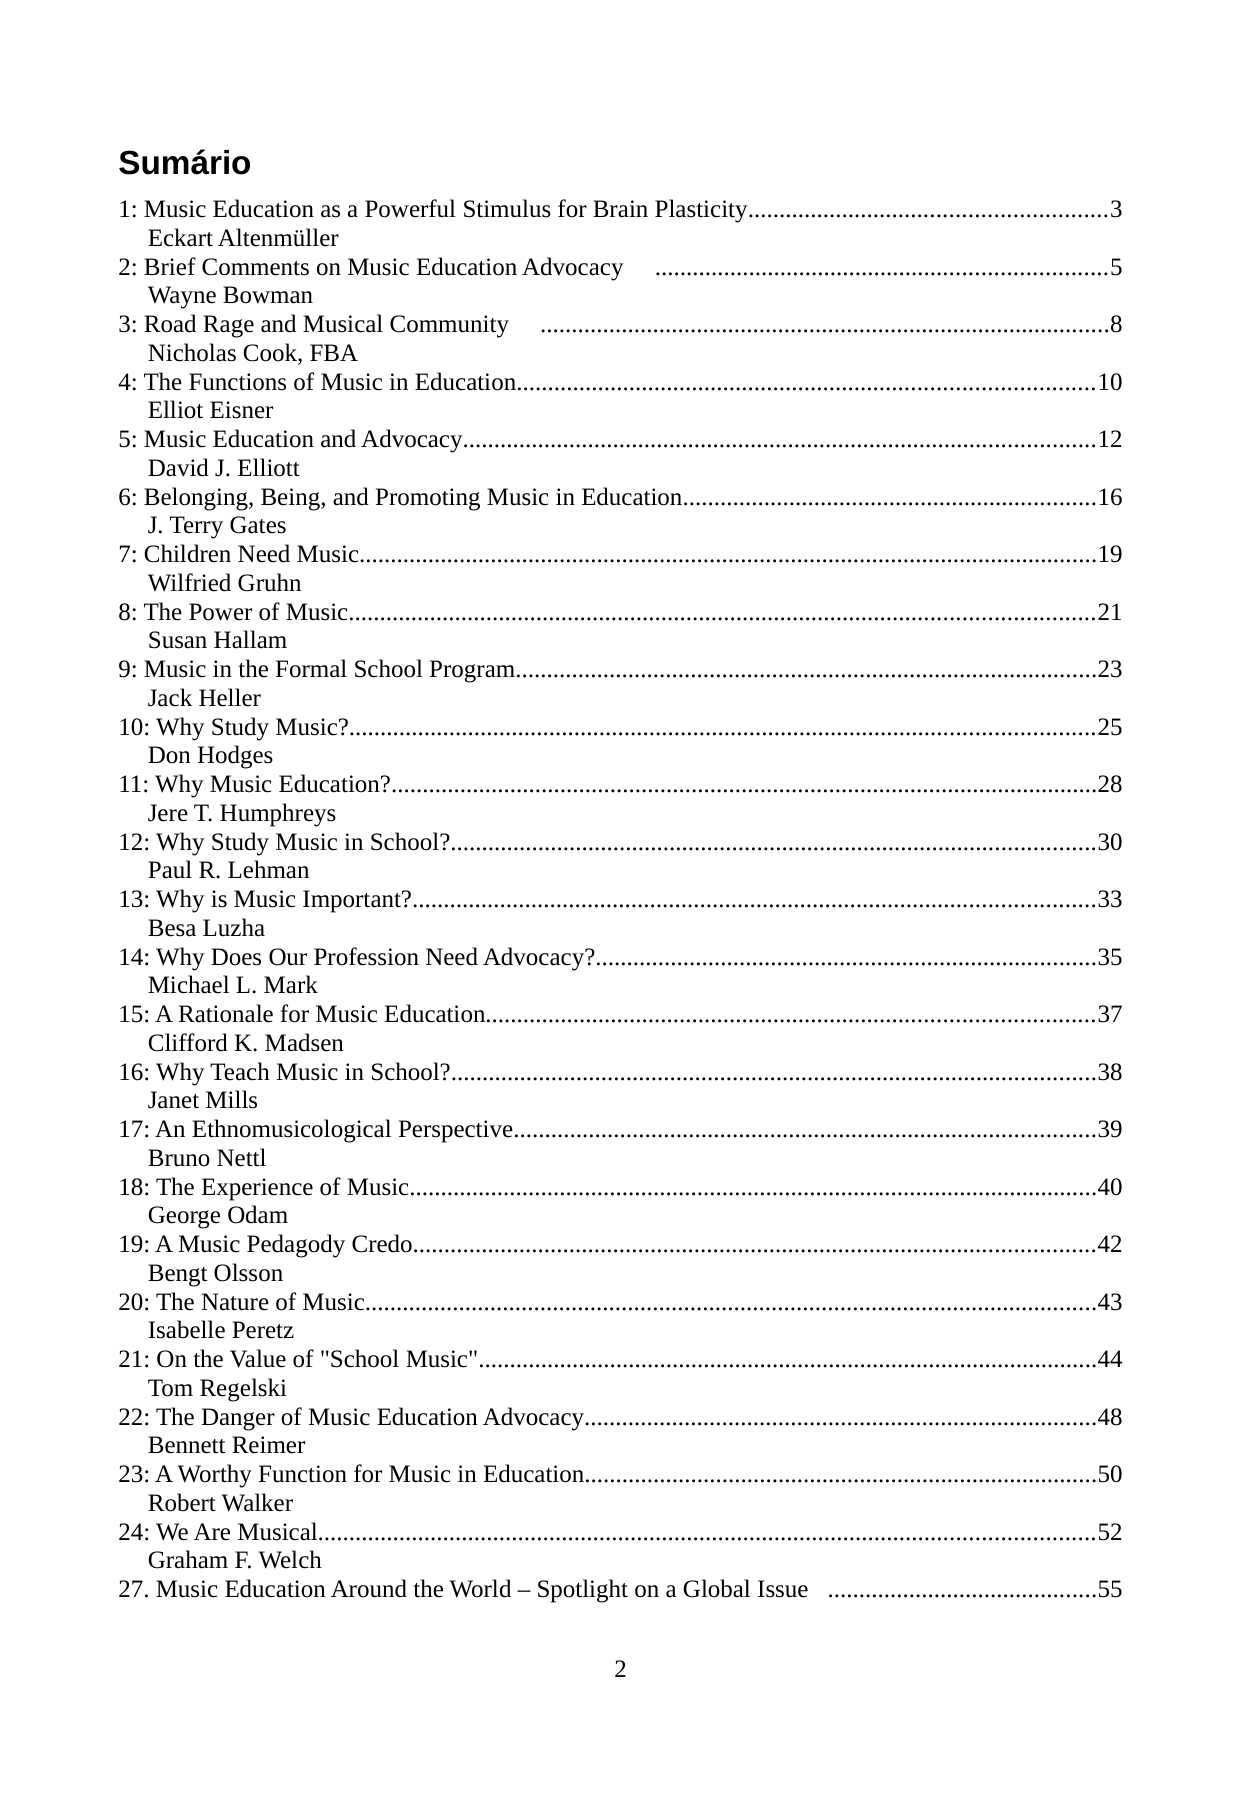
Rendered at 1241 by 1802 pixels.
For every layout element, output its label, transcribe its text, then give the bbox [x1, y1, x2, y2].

text David J. Elliott [148, 453, 1122, 482]
text 7: Children Need Music 19 [118, 539, 1122, 568]
text Don Hodges [148, 740, 1122, 769]
text 19: A Music Pedagody Credo 42 [118, 1229, 1122, 1258]
text 18: The Experience of Music 40 [118, 1172, 1122, 1200]
subtitle Sumário [118, 143, 1122, 182]
text 17: An Ethnomusicological Perspective 39 [118, 1114, 1122, 1143]
text 24: We Are Musical 52 [118, 1517, 1122, 1545]
text Robert Walker [148, 1488, 1122, 1517]
text Bennett Reimer [148, 1430, 1122, 1459]
text Janet Mills [148, 1085, 1122, 1114]
text 15: A Rationale for Music Education 37 [118, 999, 1122, 1028]
text 16: Why Teach Music in School? 38 [118, 1057, 1122, 1085]
text 22: The Danger of Music Education Advocacy 48 [118, 1402, 1122, 1430]
text 13: Why is Music Important? 33 [118, 884, 1122, 913]
text 2: Brief Comments on Music Education Advocacy 5 [118, 252, 1122, 280]
text Jere T. Humphreys [148, 798, 1122, 827]
text Tom Regelski [148, 1373, 1122, 1402]
text Elliot Eisner [148, 395, 1122, 424]
text 1: Music Education as a Powerful Stimulus for Brain Plasticity 3 [118, 194, 1122, 223]
text 10: Why Study Music? 25 [118, 712, 1122, 740]
text 12: Why Study Music in School? 30 [118, 827, 1122, 855]
text 4: The Functions of Music in Education 10 [118, 367, 1122, 395]
text 23: A Worthy Function for Music in Education 50 [118, 1459, 1122, 1488]
text 8: The Power of Music 21 [118, 597, 1122, 625]
text 21: On the Value of "School Music" 44 [118, 1344, 1122, 1373]
text Michael L. Mark [148, 970, 1122, 999]
text 11: Why Music Education? 28 [118, 769, 1122, 798]
text Jack Heller [148, 683, 1122, 712]
text 20: The Nature of Music 43 [118, 1287, 1122, 1315]
text Isabelle Peretz [148, 1315, 1122, 1344]
text Wilfried Gruhn [148, 568, 1122, 597]
text 5: Music Education and Advocacy 12 [118, 424, 1122, 453]
text Wayne Bowman [148, 280, 1122, 309]
text Graham F. Welch [148, 1545, 1122, 1574]
text Besa Luzha [148, 913, 1122, 942]
text 6: Belonging, Being, and Promoting Music in Education 16 [118, 482, 1122, 510]
text 9: Music in the Formal School Program 23 [118, 654, 1122, 683]
text Susan Hallam [148, 625, 1122, 654]
text 27. Music Education Around the World – Spotlight on a Global Issue 55 [118, 1574, 1122, 1603]
text Nicholas Cook, FBA [148, 338, 1122, 367]
text Bruno Nettl [148, 1143, 1122, 1172]
text J. Terry Gates [148, 510, 1122, 539]
text Paul R. Lehman [148, 855, 1122, 884]
text 3: Road Rage and Musical Community 8 [118, 309, 1122, 338]
text 14: Why Does Our Profession Need Advocacy? 35 [118, 942, 1122, 970]
text Eckart Altenmüller [148, 223, 1122, 252]
text Clifford K. Madsen [148, 1028, 1122, 1057]
text Bengt Olsson [148, 1258, 1122, 1287]
text George Odam [148, 1200, 1122, 1229]
